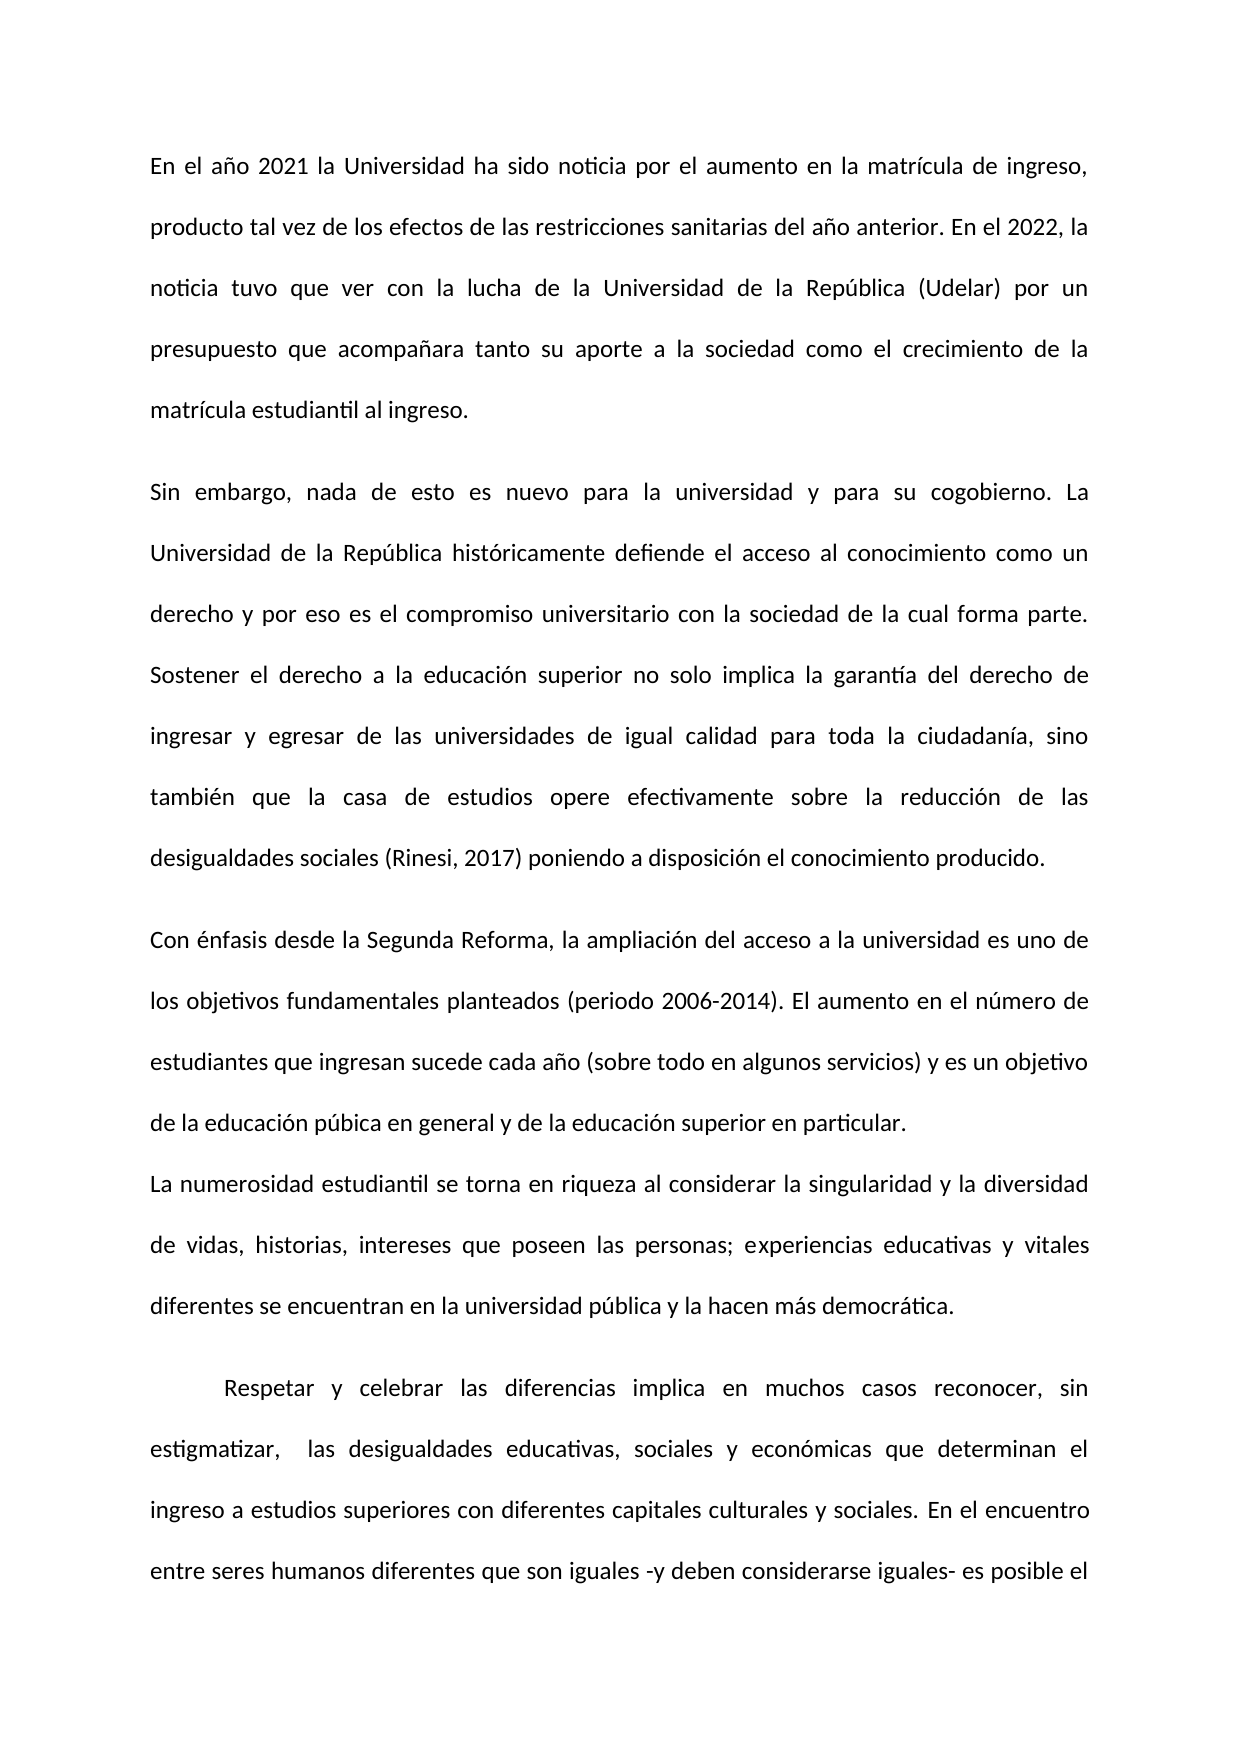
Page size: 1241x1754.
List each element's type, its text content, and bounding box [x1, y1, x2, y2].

text En el año 2021 la Universidad ha sido noticia por el aumento en la matrícula de ingreso, producto tal vez de los efectos de las restricciones sanitarias del año anterior. En el 2022, la noticia tuvo que ver con la lucha de la Universidad de la República (Udelar) por un presupuesto que acompañara tanto su aporte a la sociedad como el crecimiento de la matrícula estudiantil al ingreso. [150, 150, 1090, 425]
text Respetar y celebrar las diferencias implica en muchos casos reconocer, sin estigmatizar, las desigualdades educativas, sociales y económicas que determinan el ingreso a estudios superiores con diferentes capitales culturales y sociales. En el encuentro entre seres humanos diferentes que son iguales -y deben considerarse iguales- es posible el [150, 1372, 1090, 1586]
text Sin embargo, nada de esto es nuevo para la universidad y para su cogobierno. La Universidad de la República históricamente defiende el acceso al conocimiento como un derecho y por eso es el compromiso universitario con la sociedad de la cual forma parte. Sostener el derecho a la educación superior no solo implica la garantía del derecho de ingresar y egresar de las universidades de igual calidad para toda la ciudadanía, sino también que la casa de estudios opere efectivamente sobre la reducción de las desigualdades sociales (Rinesi, 2017) poniendo a disposición el conocimiento producido. [150, 476, 1090, 873]
text La numerosidad estudiantil se torna en riqueza al considerar la singularidad y la diversidad de vidas, historias, intereses que poseen las personas; experiencias educativas y vitales diferentes se encuentran en la universidad pública y la hacen más democrática. [150, 1168, 1090, 1321]
text Con énfasis desde la Segunda Reforma, la ampliación del acceso a la universidad es uno de los objetivos fundamentales planteados (periodo 2006-2014). El aumento en el número de estudiantes que ingresan sucede cada año (sobre todo en algunos servicios) y es un objetivo de la educación púbica en general y de la educación superior en particular. [150, 924, 1090, 1138]
